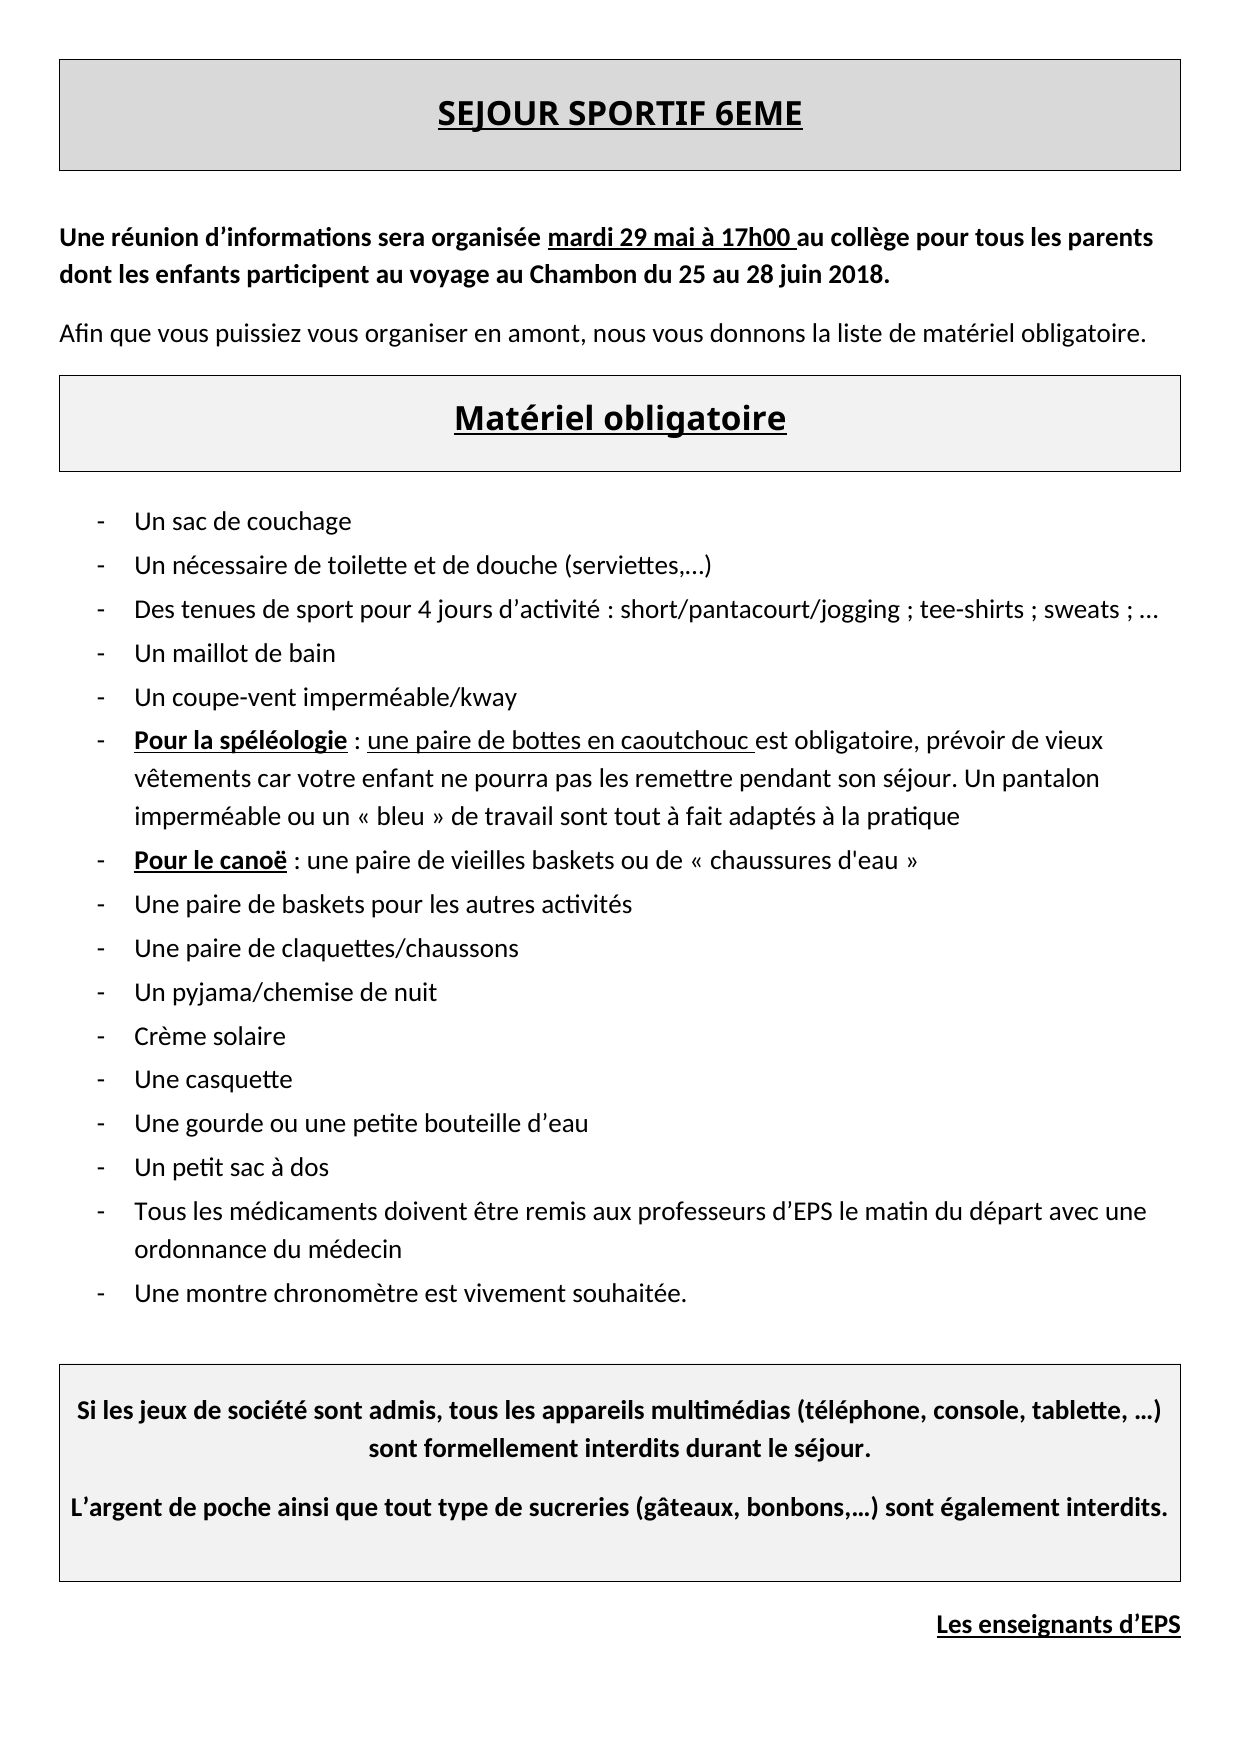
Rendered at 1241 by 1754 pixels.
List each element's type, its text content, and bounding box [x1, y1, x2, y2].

list Une paire de claquettes/chaussons [97, 931, 1181, 964]
list Tous les médicaments doivent être remis aux professeurs d’EPS le matin du départ avec une ordonnance du médecin [97, 1194, 1181, 1265]
list Un pyjama/chemise de nuit [97, 975, 1181, 1008]
list Des tenues de sport pour 4 jours d’activité : short/pantacourt/jogging ; tee-shirts ; sweats ; … [97, 592, 1181, 625]
list Crème solaire [97, 1019, 1181, 1052]
list Un sac de couchage [97, 504, 1181, 537]
list Un nécessaire de toilette et de douche (serviettes,…) [97, 548, 1181, 581]
list Une paire de baskets pour les autres activités [97, 887, 1181, 920]
list Un coupe-vent imperméable/kway [97, 680, 1181, 713]
text SEJOUR SPORTIF 6EME [60, 86, 1180, 135]
list Un maillot de bain [97, 636, 1181, 669]
list Une montre chronomètre est vivement souhaitée. [97, 1276, 1181, 1309]
list Pour le canoë : une paire de vieilles baskets ou de « chaussures d'eau » [97, 843, 1181, 876]
text Si les jeux de société sont admis, tous les appareils multimédias (téléphone, console, tablette, …) sont formellement interdits durant le séjour. [60, 1390, 1180, 1464]
list Une gourde ou une petite bouteille d’eau [97, 1106, 1181, 1139]
text Matériel obligatoire [60, 391, 1180, 440]
text Une réunion d’informations sera organisée mardi 29 mai à 17h00 au collège pour tous les parents dont les enfants participent au voyage au Chambon du 25 au 28 juin 2018. [59, 220, 1181, 291]
text Afin que vous puissiez vous organiser en amont, nous vous donnons la liste de matériel obligatoire. [59, 316, 1181, 349]
list Un petit sac à dos [97, 1150, 1181, 1183]
text L’argent de poche ainsi que tout type de sucreries (gâteaux, bonbons,…) sont également interdits. [60, 1487, 1180, 1523]
list Une casquette [97, 1062, 1181, 1096]
text Les enseignants d’EPS [59, 1608, 1181, 1641]
list Pour la spéléologie : une paire de bottes en caoutchouc est obligatoire, prévoir de vieux vêtements car votre enfant ne pourra pas les remettre pendant son séjour. Un pantalon imperméable ou un « bleu » de travail sont tout à fait adaptés à la pratique [97, 723, 1181, 832]
